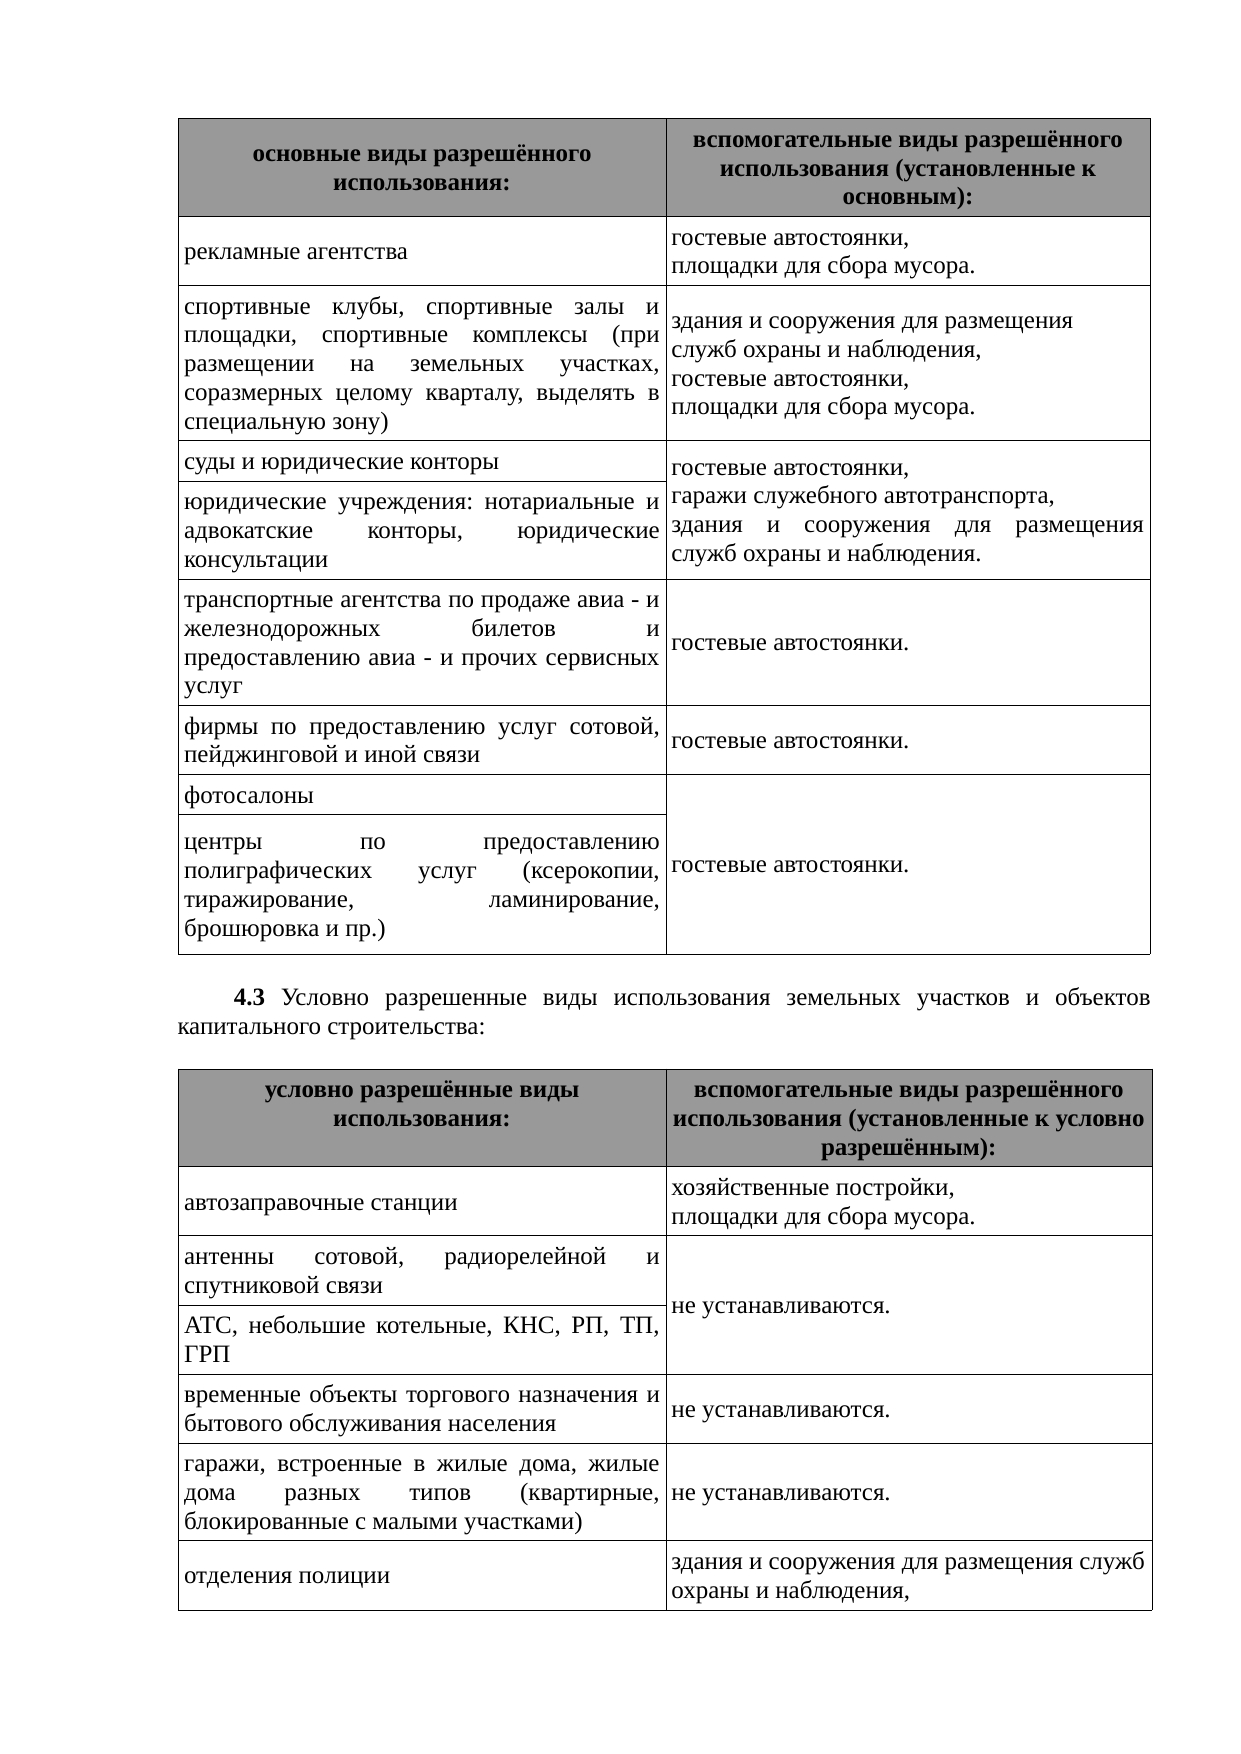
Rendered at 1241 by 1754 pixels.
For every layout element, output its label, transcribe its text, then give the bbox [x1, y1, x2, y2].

table_cell гостевые автостоянки. [667, 706, 1150, 774]
table_header вспомогательные виды разрешённого использования (установленные к условно разрешённым): [667, 1070, 1152, 1166]
table_cell не устанавливаются. [667, 1236, 1152, 1373]
table_header условно разрешённые виды использования: [179, 1070, 666, 1166]
table_cell гостевые автостоянки, площадки для сбора мусора. [667, 217, 1150, 285]
table_cell гостевые автостоянки. [667, 580, 1150, 705]
table_cell здания и сооружения для размещения служб охраны и наблюдения, [667, 1541, 1152, 1609]
table_cell здания и сооружения для размещения служб охраны и наблюдения, гостевые автостоянки, площадки для сбора мусора. [667, 286, 1150, 440]
table_cell фирмы по предоставлению услуг сотовой, пейджинговой и иной связи [179, 706, 666, 774]
table_cell не устанавливаются. [667, 1375, 1152, 1443]
table_cell хозяйственные постройки, площадки для сбора мусора. [667, 1167, 1152, 1235]
table_cell вспомогательные виды разрешённого использования (установленные к основным): [667, 119, 1150, 216]
table_cell не устанавливаются. [667, 1444, 1152, 1540]
table_cell транспортные агентства по продаже авиа - и железнодорожных билетов и предоставлению авиа - и прочих сервисных услуг [179, 580, 666, 705]
table_cell спортивные клубы, спортивные залы и площадки, спортивные комплексы (при размещении на земельных участках, соразмерных целому кварталу, выделять в специальную зону) [179, 286, 666, 440]
table_cell антенны сотовой, радиорелейной и спутниковой связи [179, 1236, 666, 1304]
table_cell гостевые автостоянки. [667, 775, 1150, 953]
table_cell гаражи, встроенные в жилые дома, жилые дома разных типов (квартирные, блокированные с малыми участками) [179, 1444, 666, 1540]
table_cell АТС, небольшие котельные, КНС, РП, ТП, ГРП [179, 1306, 666, 1373]
table_cell рекламные агентства [179, 217, 666, 285]
table_cell суды и юридические конторы [179, 441, 666, 481]
table_cell центры по предоставлению полиграфических услуг (ксерокопии, тиражирование, ламинирование, брошюровка и пр.) [179, 815, 666, 953]
table_cell основные виды разрешённого использования: [179, 119, 666, 216]
table_cell юридические учреждения: нотариальные и адвокатские конторы, юридические консультации [179, 482, 666, 578]
table_cell фотосалоны [179, 775, 666, 814]
text 4.3 Условно разрешенные виды использования земельных участков и объектов капитального строительства: [177, 982, 1152, 1040]
table_cell гостевые автостоянки, гаражи служебного автотранспорта, здания и сооружения для размещения служб охраны и наблюдения. [667, 441, 1150, 578]
table_cell отделения полиции [179, 1541, 666, 1609]
table_cell автозаправочные станции [179, 1167, 666, 1235]
table_cell временные объекты торгового назначения и бытового обслуживания населения [179, 1375, 666, 1443]
